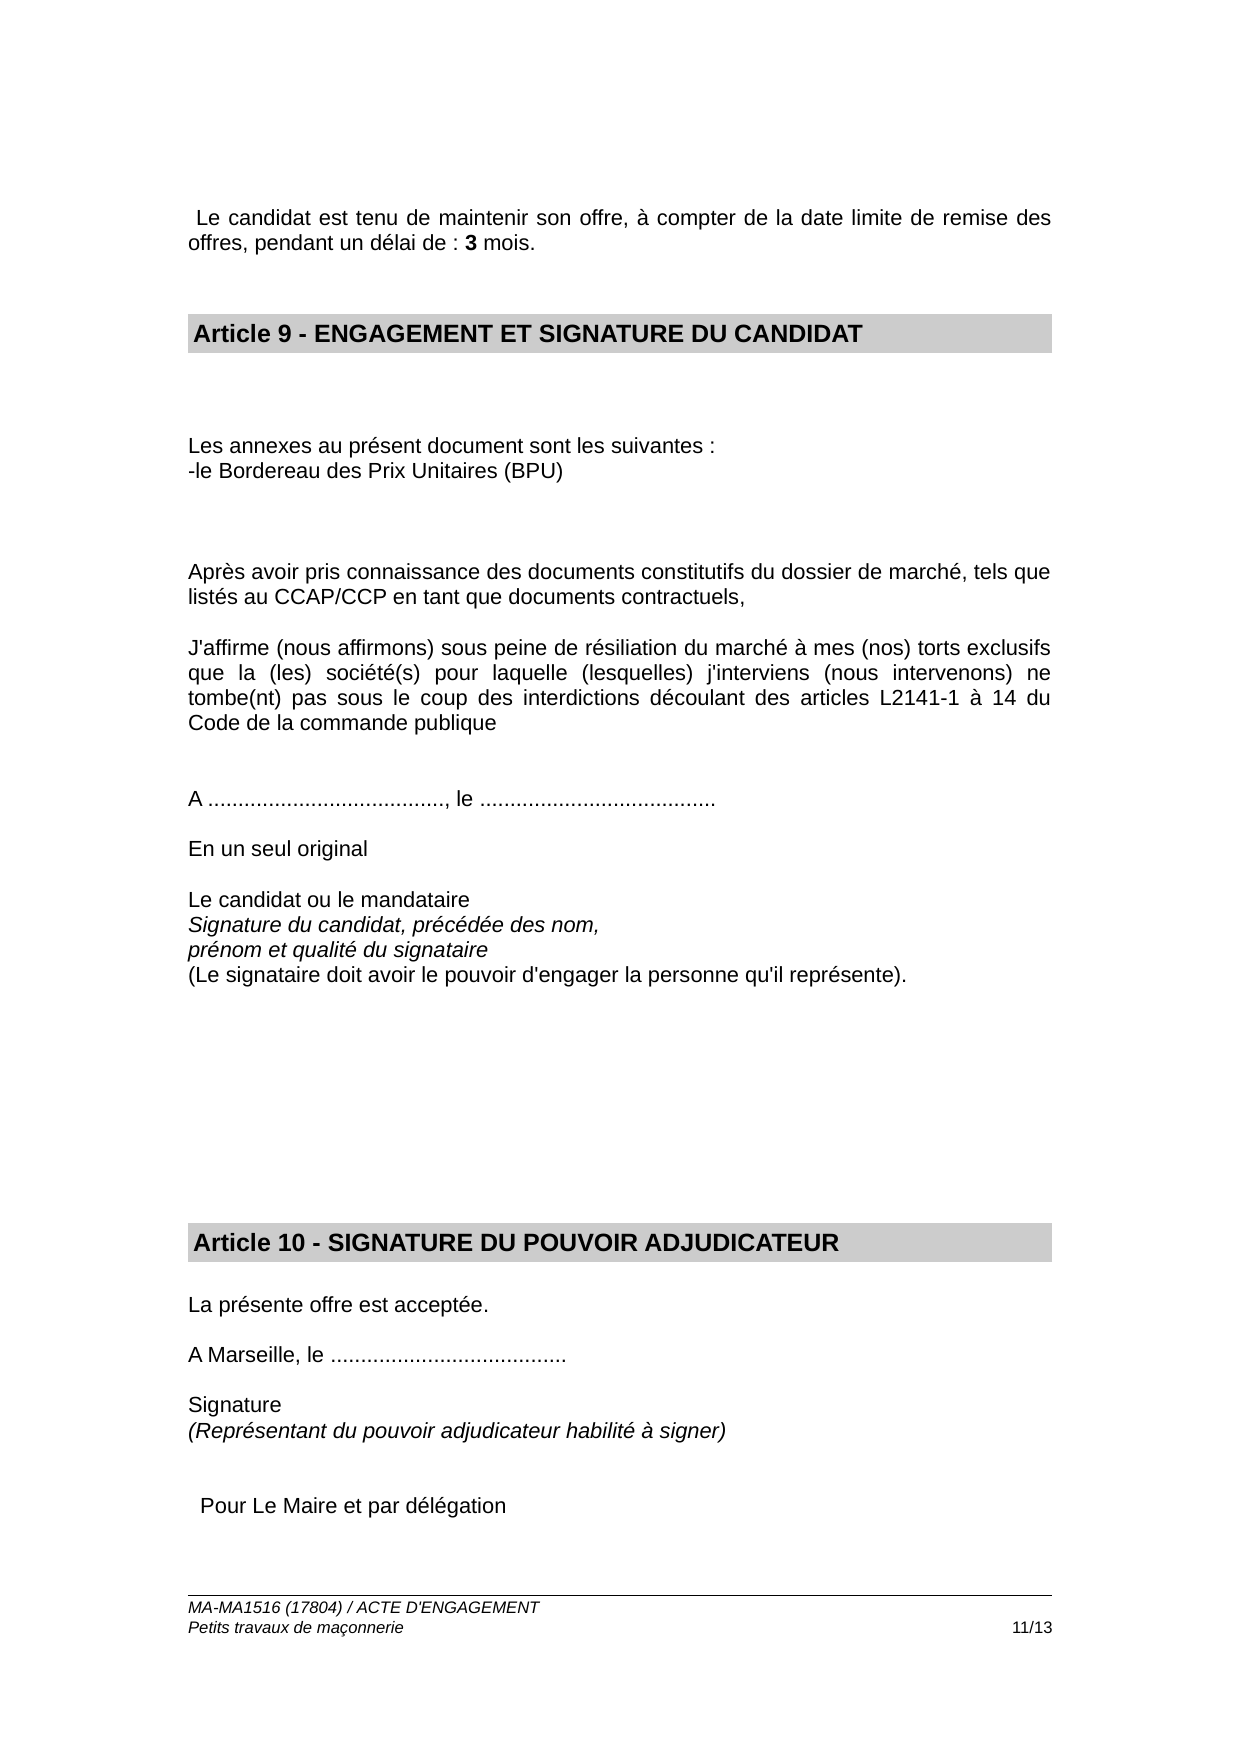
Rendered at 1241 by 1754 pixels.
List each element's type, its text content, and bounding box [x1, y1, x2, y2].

text A Marseille, le ....................................... [188, 1342, 1052, 1367]
text Pour Le Maire et par délégation [188, 1493, 1052, 1518]
text A ......................................., le ....................................... [188, 786, 1052, 811]
text Signature [188, 1392, 1052, 1417]
text Après avoir pris connaissance des documents constitutifs du dossier de marché, tels que listés au CCAP/CCP en tant que documents contractuels, [188, 559, 1052, 609]
subtitle ENGAGEMENT ET SIGNATURE DU CANDIDAT [190, 316, 1050, 351]
subtitle SIGNATURE DU POUVOIR ADJUDICATEUR [190, 1225, 1050, 1260]
text (Représentant du pouvoir adjudicateur habilité à signer) [188, 1417, 1052, 1443]
text -le Bordereau des Prix Unitaires (BPU) [188, 458, 1052, 483]
text Signature du candidat, précédée des nom, [188, 912, 1052, 937]
text (Le signataire doit avoir le pouvoir d'engager la personne qu'il représente). [188, 962, 1052, 987]
text En un seul original [188, 836, 1052, 861]
text prénom et qualité du signataire [188, 937, 1052, 962]
text Les annexes au présent document sont les suivantes : [188, 433, 1052, 458]
text Le candidat ou le mandataire [188, 887, 1052, 912]
text Le candidat est tenu de maintenir son offre, à compter de la date limite de remise des offres, pendant un délai de : 3 mois. [188, 204, 1052, 255]
text La présente offre est acceptée. [188, 1291, 1052, 1317]
text J'affirme (nous affirmons) sous peine de résiliation du marché à mes (nos) torts exclusifs que la (les) société(s) pour laquelle (lesquelles) j'interviens (nous intervenons) ne tombe(nt) pas sous le coup des interdictions découlant des articles L2141-1 à 14 du Code de la commande publique [188, 634, 1052, 735]
